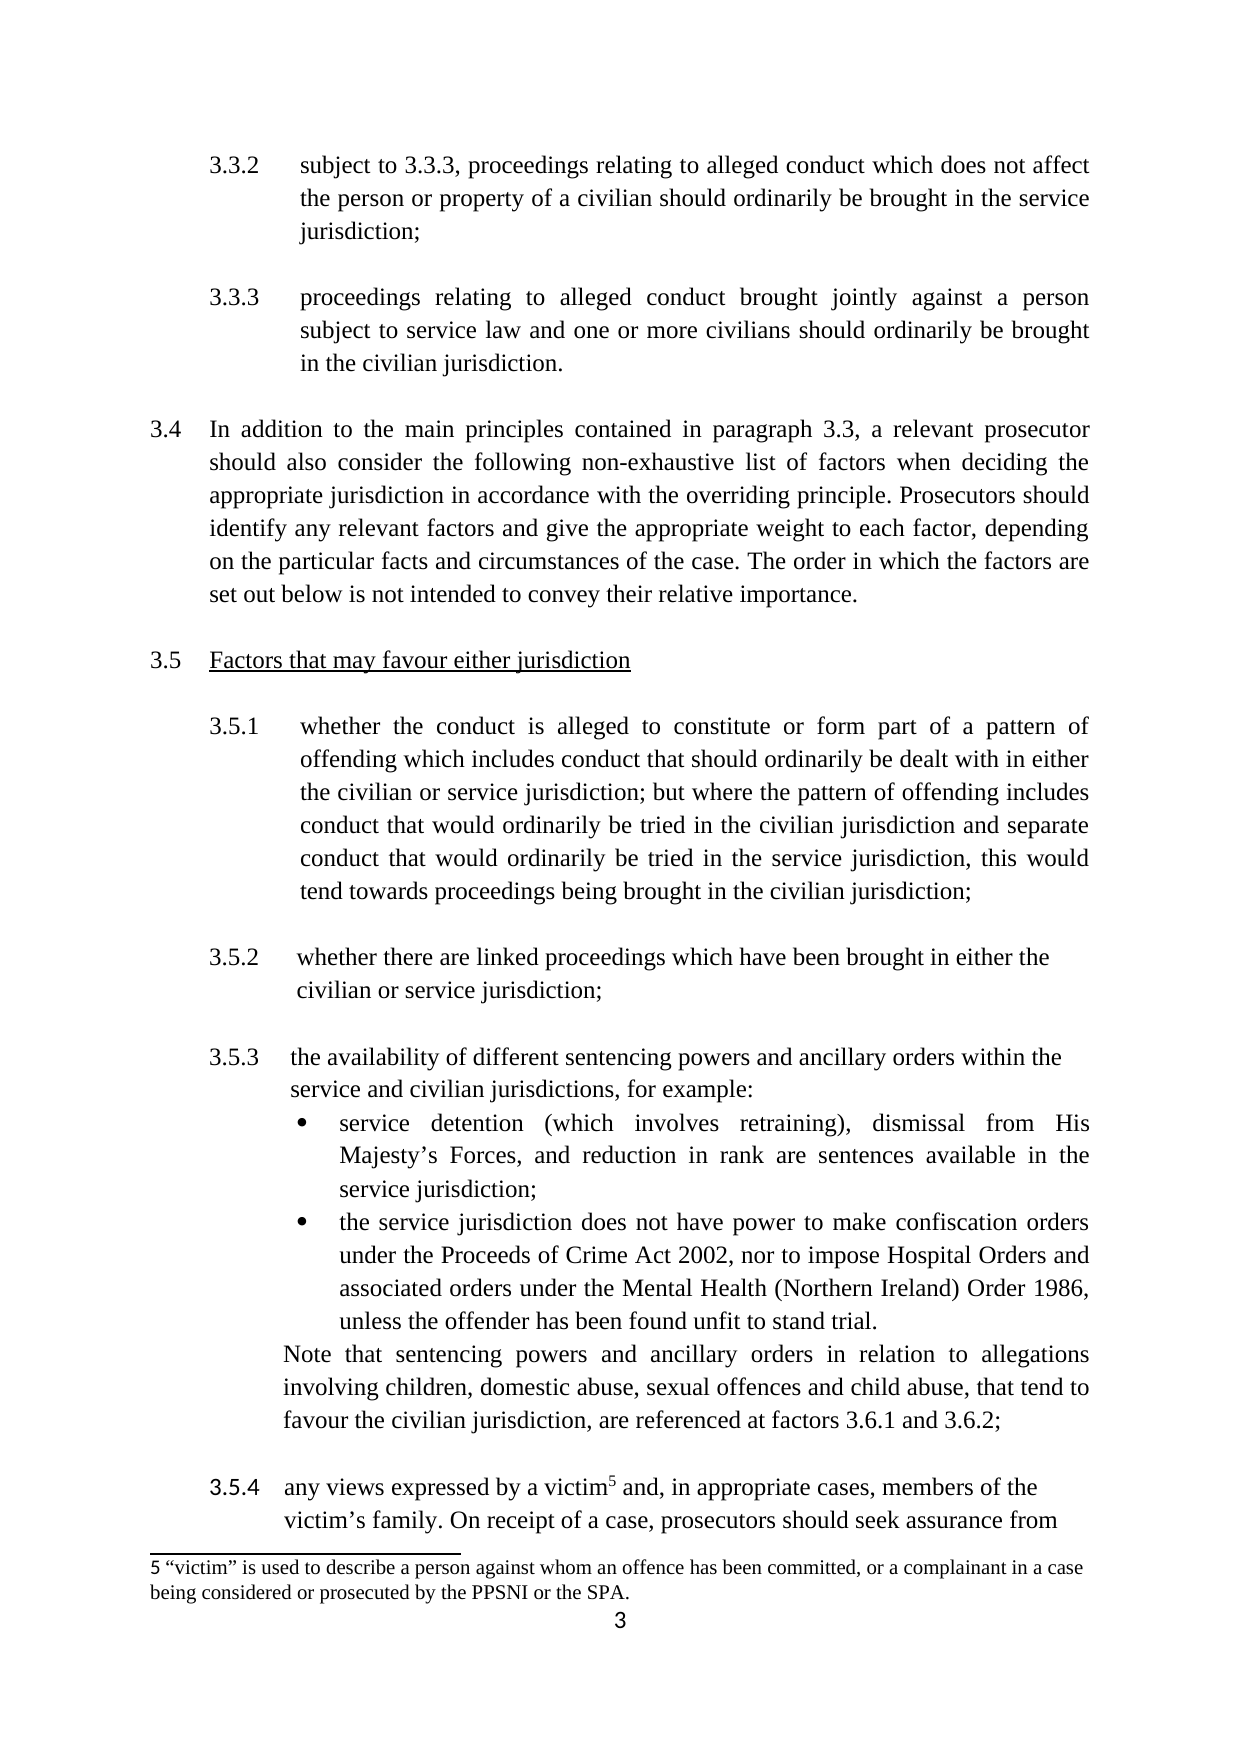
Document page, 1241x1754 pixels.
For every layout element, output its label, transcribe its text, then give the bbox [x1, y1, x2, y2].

text Note that sentencing powers and ancillary orders in relation to allegations involving children, domestic abuse, sexual offences and child abuse, that tend to favour the civilian jurisdiction, are referenced at factors 3.6.1 and 3.6.2; [283, 1339, 1090, 1433]
text 3.4 In addition to the main principles contained in paragraph 3.3, a relevant prosecutor should also consider the following non-exhaustive list of factors when deciding the appropriate jurisdiction in accordance with the overriding principle. Prosecutors should identify any relevant factors and give the appropriate weight to each factor, depending on the particular facts and circumstances of the case. The order in which the factors are set out below is not intended to convey their relative importance. [150, 414, 1090, 608]
list “victim” is used to describe a person against whom an offence has been committed, or a complainant in a case being considered or prosecuted by the PPSNI or the SPA. [150, 1554, 1090, 1604]
text 3.5 Factors that may favour either jurisdiction [150, 645, 1090, 674]
list service and civilian jurisdictions, for example: [284, 1074, 1090, 1103]
list the service jurisdiction does not have power to make confiscation orders under the Proceeds of Crime Act 2002, nor to impose Hospital Orders and associated orders under the Mental Health (Northern Ireland) Order 1986, unless the offender has been found unfit to stand trial. [298, 1207, 1090, 1334]
list the availability of different sentencing powers and ancillary orders within the [209, 1042, 1090, 1070]
text 3.3.2 subject to 3.3.3, proceedings relating to alleged conduct which does not affect the person or property of a civilian should ordinarily be brought in the service jurisdiction; [209, 150, 1090, 245]
list any views expressed by a victim and, in appropriate cases, members of the victim’s family. On receipt of a case, prosecutors should seek assurance from [209, 1471, 1090, 1534]
list civilian or service jurisdiction; [284, 976, 1090, 1004]
list service detention (which involves retraining), dismissal from His Majesty’s Forces, and reduction in rank are sentences available in the service jurisdiction; [298, 1108, 1090, 1202]
text 3.3.3 proceedings relating to alleged conduct brought jointly against a person subject to service law and one or more civilians should ordinarily be brought in the civilian jurisdiction. [209, 282, 1090, 377]
list whether there are linked proceedings which have been brought in either the [209, 942, 1090, 971]
text 3.5.1 whether the conduct is alleged to constitute or form part of a pattern of offending which includes conduct that should ordinarily be dealt with in either the civilian or service jurisdiction; but where the pattern of offending includes conduct that would ordinarily be tried in the civilian jurisdiction and separate conduct that would ordinarily be tried in the service jurisdiction, this would tend towards proceedings being brought in the civilian jurisdiction; [209, 711, 1090, 905]
